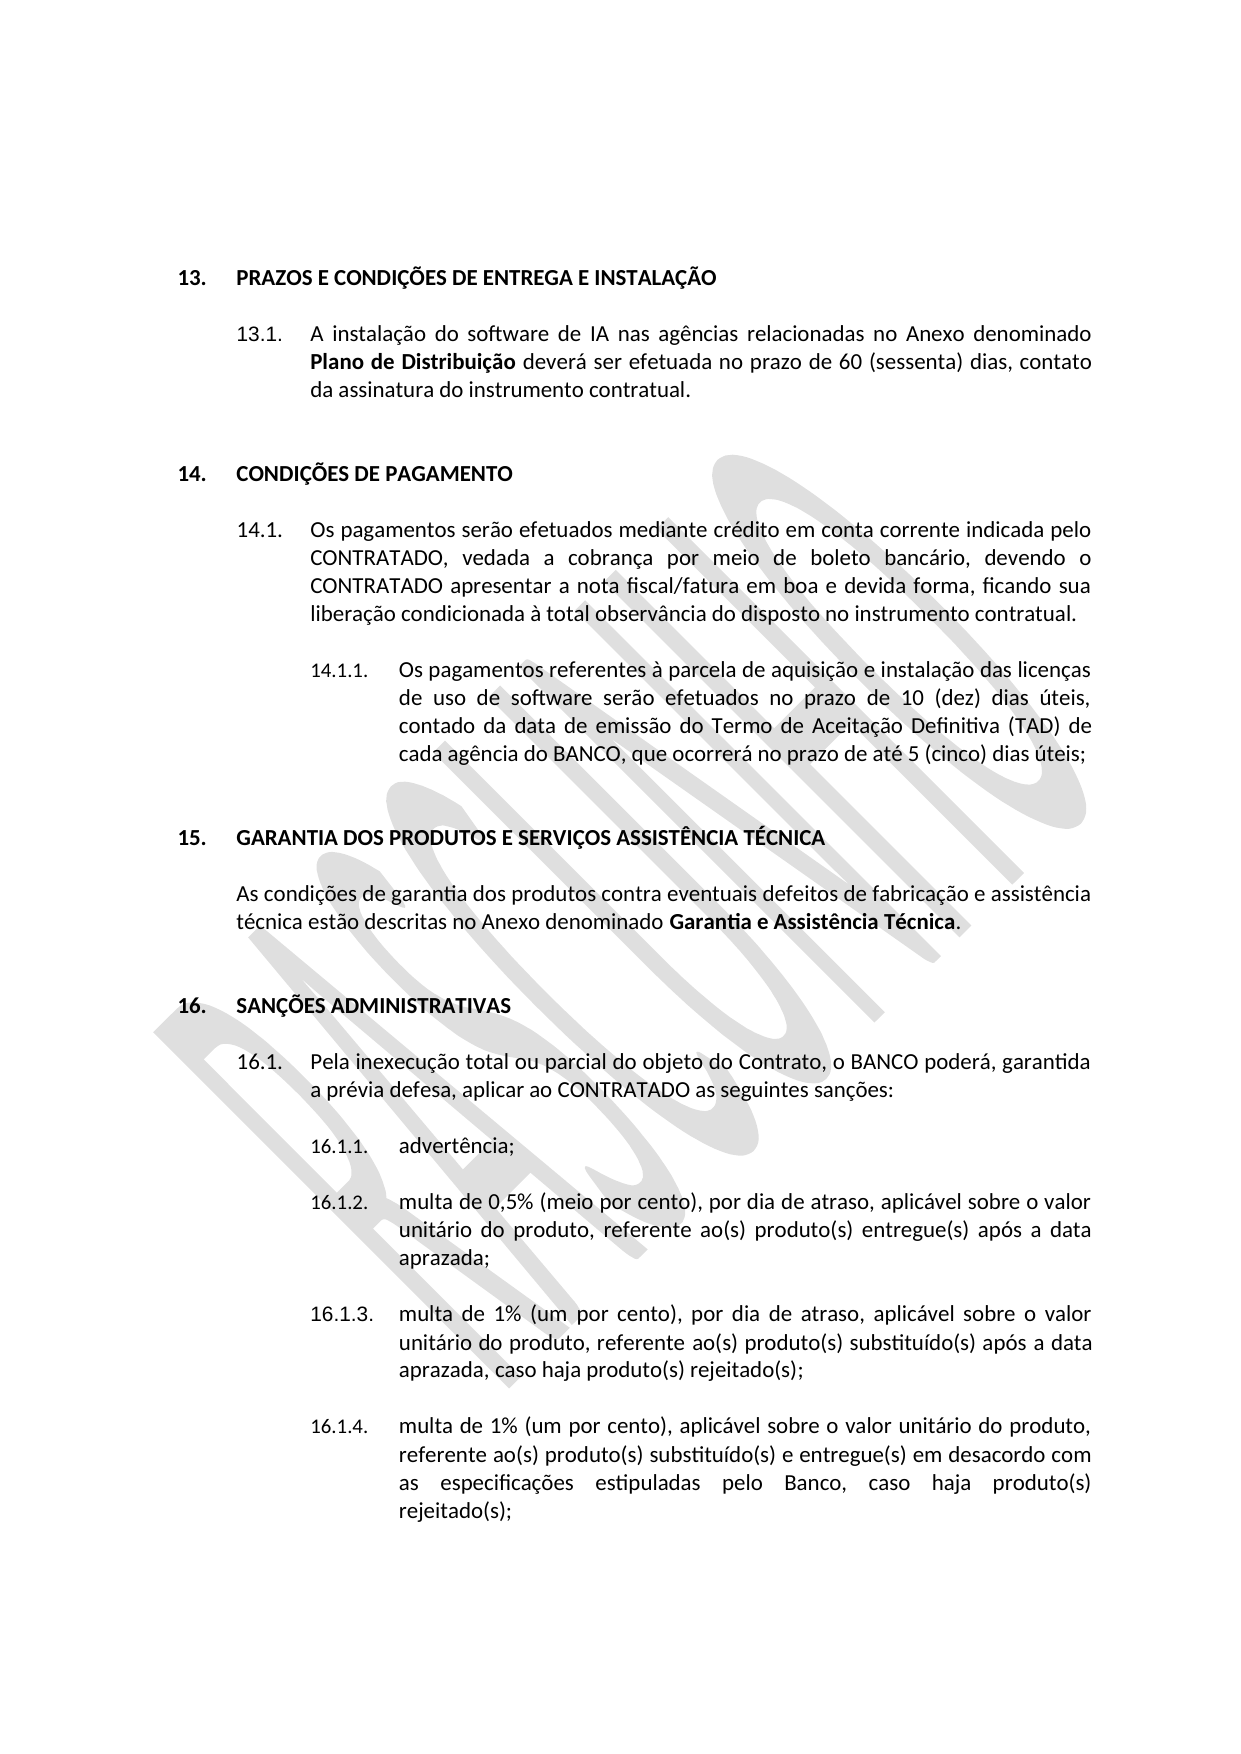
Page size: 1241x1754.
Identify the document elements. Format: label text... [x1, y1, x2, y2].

subtitle multa de 0,5% (meio por cento), por dia de atraso, aplicável sobre o valor unitário do produto, referente ao(s) produto(s) entregue(s) após a data aprazada; [385, 1187, 526, 1272]
text As condições de garantia dos produtos contra eventuais defeitos de fabricação e assistência técnica estão descritas no Anexo denominado Garantia e Assistência Técnica. [695, 879, 785, 935]
subtitle GARANTIA DOS PRODUTOS E SERVIÇOS ASSISTÊNCIA TÉCNICA [529, 823, 641, 851]
subtitle CONDIÇÕES DE PAGAMENTO [177, 459, 717, 487]
subtitle GARANTIA DOS PRODUTOS E SERVIÇOS ASSISTÊNCIA TÉCNICA [870, 823, 977, 851]
subtitle GARANTIA DOS PRODUTOS E SERVIÇOS ASSISTÊNCIA TÉCNICA [432, 823, 530, 851]
subtitle Os pagamentos referentes à parcela de aquisição e instalação das licenças de uso de software serão efetuados no prazo de 10 (dez) dias úteis, contado da data de emissão do Termo de Aceitação Definitiva (TAD) de cada agência do BANCO, que ocorrerá no prazo de até 5 (cinco) dias úteis; [310, 655, 730, 767]
subtitle GARANTIA DOS PRODUTOS E SERVIÇOS ASSISTÊNCIA TÉCNICA [177, 823, 405, 851]
subtitle multa de 1% (um por cento), por dia de atraso, aplicável sobre o valor unitário do produto, referente ao(s) produto(s) substituído(s) após a data aprazada, caso haja produto(s) rejeitado(s); [445, 1299, 1093, 1384]
subtitle GARANTIA DOS PRODUTOS E SERVIÇOS ASSISTÊNCIA TÉCNICA [809, 823, 872, 851]
subtitle Os pagamentos referentes à parcela de aquisição e instalação das licenças de uso de software serão efetuados no prazo de 10 (dez) dias úteis, contado da data de emissão do Termo de Aceitação Definitiva (TAD) de cada agência do BANCO, que ocorrerá no prazo de até 5 (cinco) dias úteis; [860, 655, 1041, 767]
text As condições de garantia dos produtos contra eventuais defeitos de fabricação e assistência técnica estão descritas no Anexo denominado Garantia e Assistência Técnica. [753, 879, 888, 935]
subtitle Pela inexecução total ou parcial do objeto do Contrato, o BANCO poderá, garantida a prévia defesa, aplicar ao CONTRATADO as seguintes sanções: [274, 1047, 385, 1103]
subtitle advertência; [354, 1131, 432, 1159]
subtitle advertência; [508, 1131, 637, 1159]
subtitle Pela inexecução total ou parcial do objeto do Contrato, o BANCO poderá, garantida a prévia defesa, aplicar ao CONTRATADO as seguintes sanções: [557, 1047, 642, 1103]
subtitle multa de 0,5% (meio por cento), por dia de atraso, aplicável sobre o valor unitário do produto, referente ao(s) produto(s) entregue(s) após a data aprazada; [310, 1191, 391, 1272]
subtitle Pela inexecução total ou parcial do objeto do Contrato, o BANCO poderá, garantida a prévia defesa, aplicar ao CONTRATADO as seguintes sanções: [361, 1047, 446, 1103]
subtitle SANÇÕES ADMINISTRATIVAS [432, 991, 547, 1019]
subtitle multa de 0,5% (meio por cento), por dia de atraso, aplicável sobre o valor unitário do produto, referente ao(s) produto(s) entregue(s) após a data aprazada; [497, 1187, 1093, 1272]
subtitle SANÇÕES ADMINISTRATIVAS [796, 991, 869, 1019]
subtitle GARANTIA DOS PRODUTOS E SERVIÇOS ASSISTÊNCIA TÉCNICA [697, 823, 769, 851]
text As condições de garantia dos produtos contra eventuais defeitos de fabricação e assistência técnica estão descritas no Anexo denominado Garantia e Assistência Técnica. [359, 879, 468, 935]
text As condições de garantia dos produtos contra eventuais defeitos de fabricação e assistência técnica estão descritas no Anexo denominado Garantia e Assistência Técnica. [236, 879, 352, 935]
subtitle Os pagamentos serão efetuados mediante crédito em conta corrente indicada pelo CONTRATADO, vedada a cobrança por meio de boleto bancário, devendo o CONTRATADO apresentar a nota fiscal/fatura em boa e devida forma, ficando sua liberação condicionada à total observância do disposto no instrumento contratual. [757, 515, 937, 627]
subtitle Pela inexecução total ou parcial do objeto do Contrato, o BANCO poderá, garantida a prévia defesa, aplicar ao CONTRATADO as seguintes sanções: [606, 1047, 1093, 1103]
subtitle Os pagamentos referentes à parcela de aquisição e instalação das licenças de uso de software serão efetuados no prazo de 10 (dez) dias úteis, contado da data de emissão do Termo de Aceitação Definitiva (TAD) de cada agência do BANCO, que ocorrerá no prazo de até 5 (cinco) dias úteis; [702, 655, 814, 727]
subtitle Os pagamentos serão efetuados mediante crédito em conta corrente indicada pelo CONTRATADO, vedada a cobrança por meio de boleto bancário, devendo o CONTRATADO apresentar a nota fiscal/fatura em boa e devida forma, ficando sua liberação condicionada à total observância do disposto no instrumento contratual. [236, 515, 807, 627]
subtitle GARANTIA DOS PRODUTOS E SERVIÇOS ASSISTÊNCIA TÉCNICA [976, 823, 1093, 851]
subtitle advertência; [432, 1131, 491, 1159]
subtitle multa de 0,5% (meio por cento), por dia de atraso, aplicável sobre o valor unitário do produto, referente ao(s) produto(s) entregue(s) após a data aprazada; [374, 1220, 459, 1272]
subtitle SANÇÕES ADMINISTRATIVAS [340, 991, 434, 1019]
subtitle advertência; [310, 1131, 347, 1159]
subtitle Pela inexecução total ou parcial do objeto do Contrato, o BANCO poderá, garantida a prévia defesa, aplicar ao CONTRATADO as seguintes sanções: [407, 1047, 591, 1103]
subtitle multa de 1% (um por cento), por dia de atraso, aplicável sobre o valor unitário do produto, referente ao(s) produto(s) substituído(s) após a data aprazada, caso haja produto(s) rejeitado(s); [310, 1299, 503, 1384]
subtitle multa de 1% (um por cento), aplicável sobre o valor unitário do produto, referente ao(s) produto(s) substituído(s) e entregue(s) em desacordo com as especificações estipuladas pelo Banco, caso haja produto(s) rejeitado(s); [310, 1412, 1093, 1524]
subtitle GARANTIA DOS PRODUTOS E SERVIÇOS ASSISTÊNCIA TÉCNICA [764, 823, 814, 851]
subtitle SANÇÕES ADMINISTRATIVAS [699, 991, 784, 1019]
subtitle SANÇÕES ADMINISTRATIVAS [546, 991, 702, 1019]
subtitle SANÇÕES ADMINISTRATIVAS [865, 991, 1093, 1019]
subtitle A instalação do software de IA nas agências relacionadas no Anexo denominado Plano de Distribuição deverá ser efetuada no prazo de 60 (sessenta) dias, contato da assinatura do instrumento contratual. [236, 319, 1093, 403]
subtitle SANÇÕES ADMINISTRATIVAS [177, 991, 315, 1019]
subtitle Os pagamentos serão efetuados mediante crédito em conta corrente indicada pelo CONTRATADO, vedada a cobrança por meio de boleto bancário, devendo o CONTRATADO apresentar a nota fiscal/fatura em boa e devida forma, ficando sua liberação condicionada à total observância do disposto no instrumento contratual. [843, 515, 1093, 627]
subtitle Os pagamentos referentes à parcela de aquisição e instalação das licenças de uso de software serão efetuados no prazo de 10 (dez) dias úteis, contado da data de emissão do Termo de Aceitação Definitiva (TAD) de cada agência do BANCO, que ocorrerá no prazo de até 5 (cinco) dias úteis; [808, 655, 953, 767]
text As condições de garantia dos produtos contra eventuais defeitos de fabricação e assistência técnica estão descritas no Anexo denominado Garantia e Assistência Técnica. [926, 879, 1093, 935]
subtitle GARANTIA DOS PRODUTOS E SERVIÇOS ASSISTÊNCIA TÉCNICA [639, 823, 701, 851]
subtitle PRAZOS E CONDIÇÕES DE ENTREGA E INSTALAÇÃO [177, 263, 1093, 291]
subtitle Pela inexecução total ou parcial do objeto do Contrato, o BANCO poderá, garantida a prévia defesa, aplicar ao CONTRATADO as seguintes sanções: [236, 1047, 305, 1103]
subtitle advertência; [640, 1131, 1093, 1159]
subtitle [755, 459, 1093, 487]
text As condições de garantia dos produtos contra eventuais defeitos de fabricação e assistência técnica estão descritas no Anexo denominado Garantia e Assistência Técnica. [865, 879, 956, 935]
subtitle Os pagamentos referentes à parcela de aquisição e instalação das licenças de uso de software serão efetuados no prazo de 10 (dez) dias úteis, contado da data de emissão do Termo de Aceitação Definitiva (TAD) de cada agência do BANCO, que ocorrerá no prazo de até 5 (cinco) dias úteis; [990, 655, 1093, 767]
text As condições de garantia dos produtos contra eventuais defeitos de fabricação e assistência técnica estão descritas no Anexo denominado Garantia e Assistência Técnica. [585, 879, 724, 935]
subtitle Os pagamentos referentes à parcela de aquisição e instalação das licenças de uso de software serão efetuados no prazo de 10 (dez) dias úteis, contado da data de emissão do Termo de Aceitação Definitiva (TAD) de cada agência do BANCO, que ocorrerá no prazo de até 5 (cinco) dias úteis; [641, 655, 788, 767]
text As condições de garantia dos produtos contra eventuais defeitos de fabricação e assistência técnica estão descritas no Anexo denominado Garantia e Assistência Técnica. [450, 879, 614, 935]
